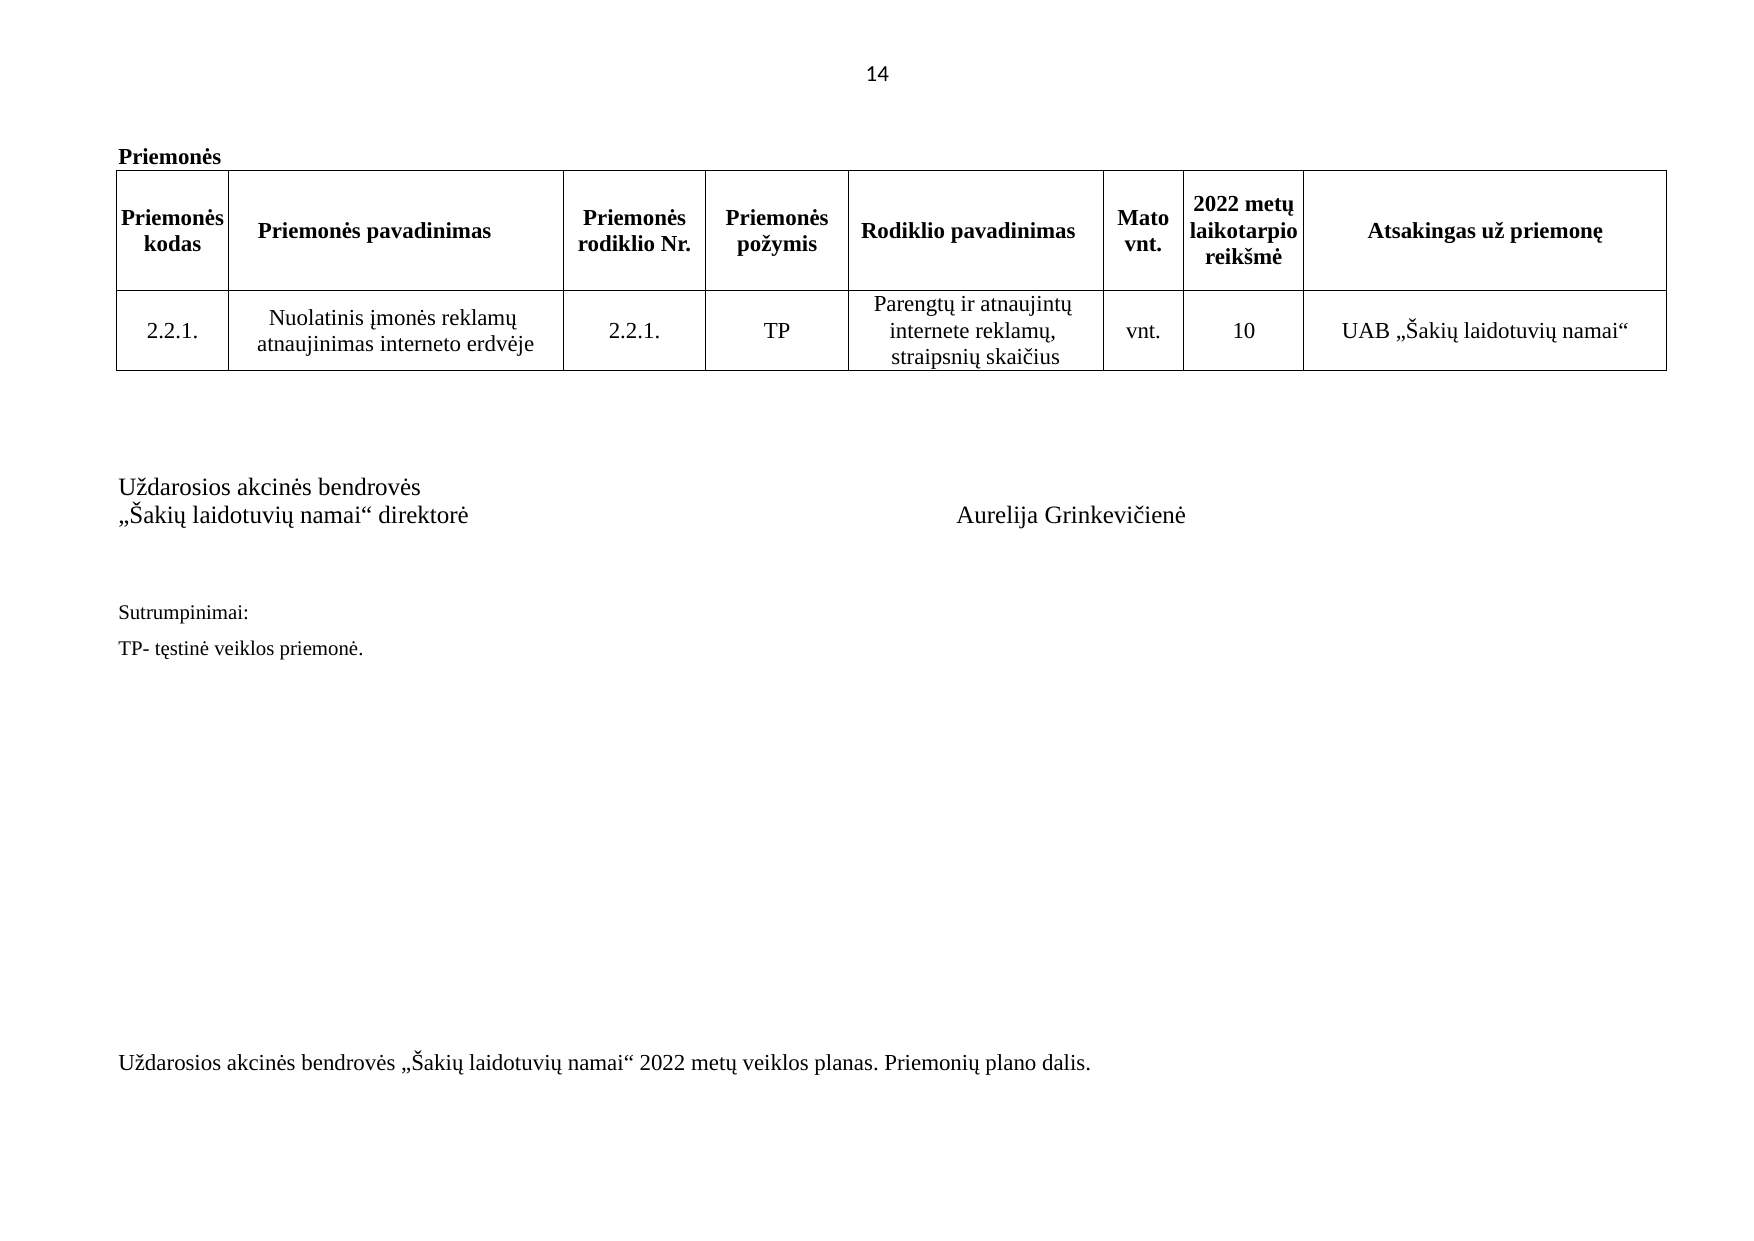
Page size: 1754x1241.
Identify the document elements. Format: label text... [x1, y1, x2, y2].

table_cell vnt. [1104, 291, 1183, 369]
table_cell 10 [1184, 291, 1303, 369]
text Uždarosios akcinės bendrovės [118, 472, 1636, 500]
table_cell 2.2.1. [117, 291, 228, 369]
table_header Atsakingas už priemonę [1304, 171, 1666, 289]
table_header Priemonės kodas [117, 171, 228, 289]
table_header 2022 metų laikotarpio reikšmė [1184, 171, 1303, 289]
text Sutrumpinimai: [118, 600, 1636, 624]
table_header Priemonės pavadinimas [229, 171, 563, 289]
table_cell UAB „Šakių laidotuvių namai“ [1304, 291, 1666, 369]
table_header Priemonės rodiklio Nr. [564, 171, 705, 289]
text „Šakių laidotuvių namai“ direktorė Aurelija Grinkevičienė [118, 500, 1636, 529]
table_cell TP [706, 291, 848, 369]
table_cell Nuolatinis įmonės reklamų atnaujinimas interneto erdvėje [229, 291, 563, 369]
table_cell Parengtų ir atnaujintų internete reklamų, straipsnių skaičius [849, 291, 1103, 369]
table_header Mato vnt. [1104, 171, 1183, 289]
table_header Rodiklio pavadinimas [849, 171, 1103, 289]
table_cell 2.2.1. [564, 291, 705, 369]
table_header Priemonės požymis [706, 171, 848, 289]
text Priemonės [118, 143, 1636, 169]
text TP- tęstinė veiklos priemonė. [118, 636, 1636, 660]
